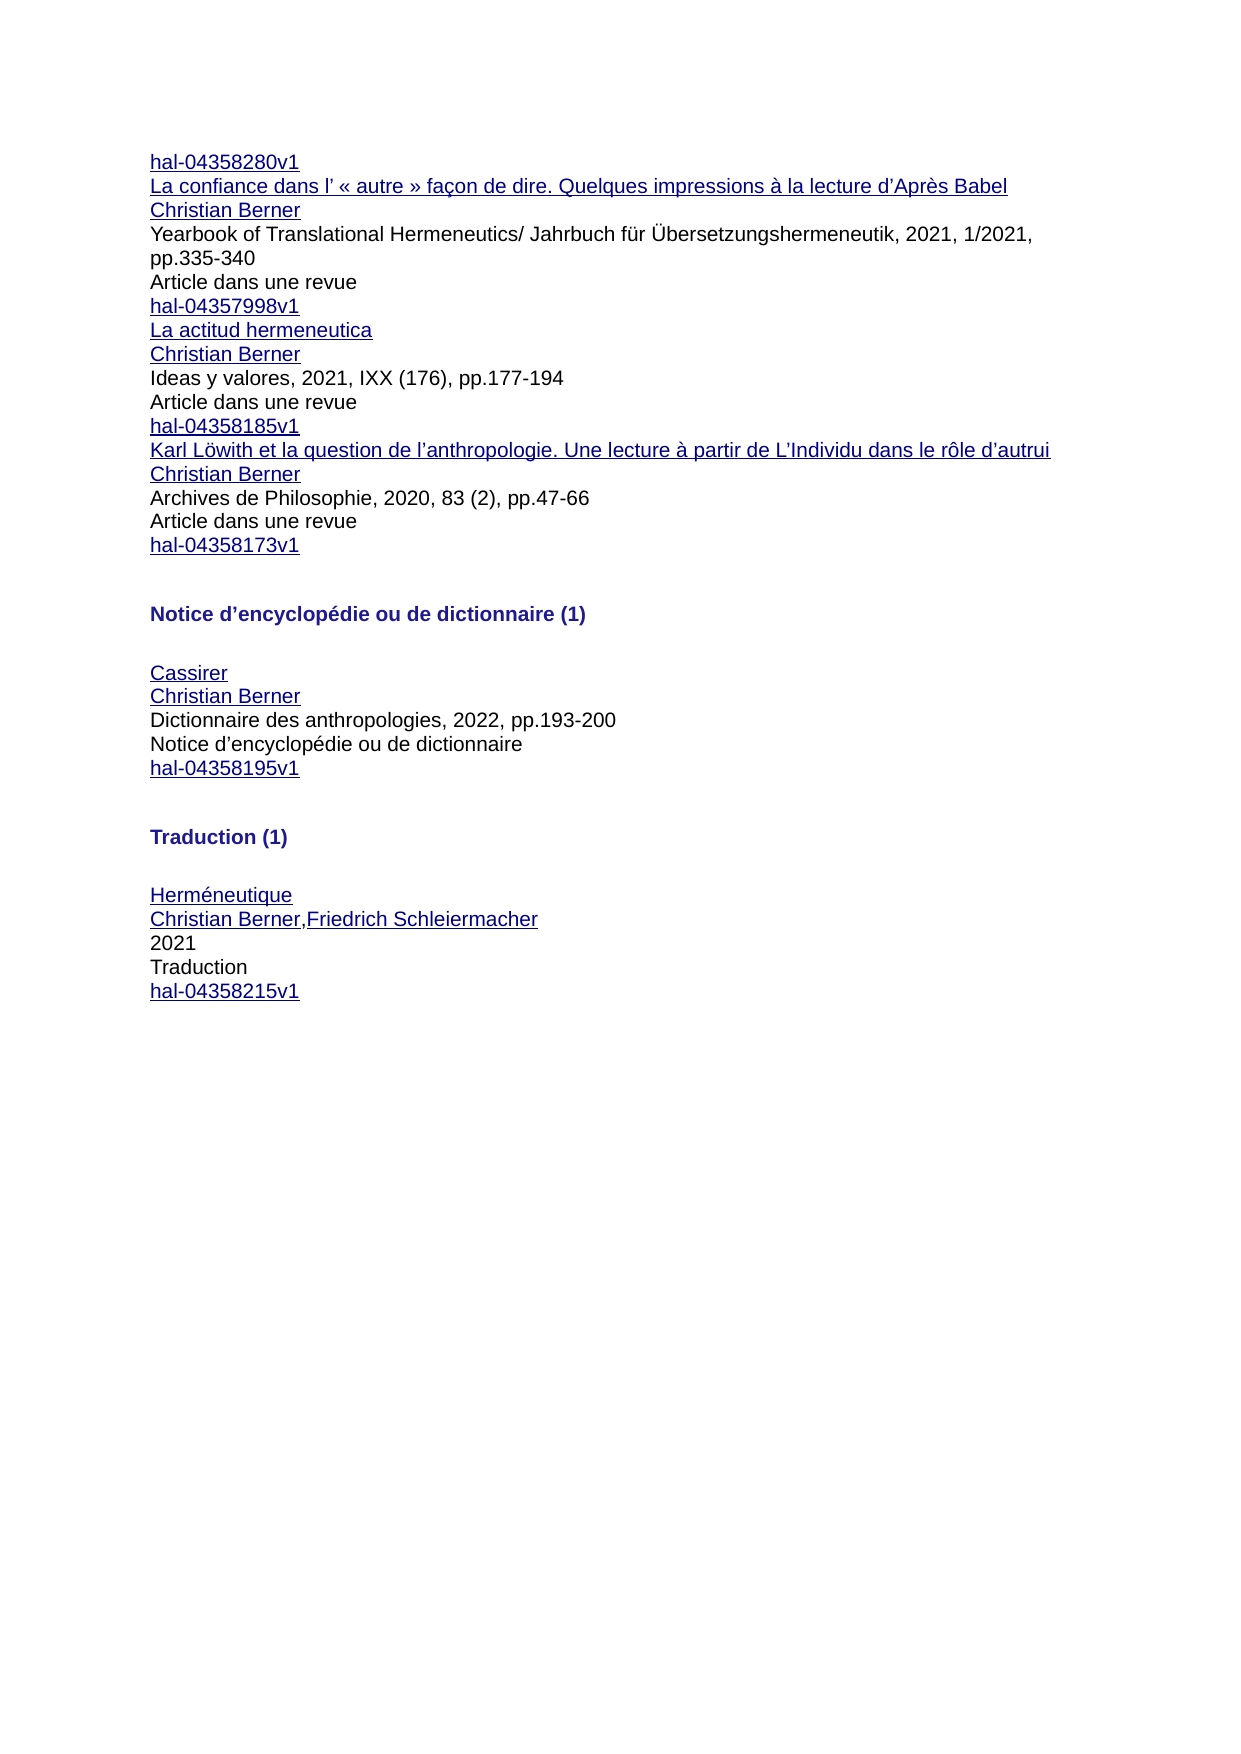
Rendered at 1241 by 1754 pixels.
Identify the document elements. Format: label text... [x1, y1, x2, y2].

table_cell hal-04358280v1 [150, 150, 1090, 174]
subtitle Notice d’encyclopédie ou de dictionnaire (1) [150, 602, 1090, 626]
subtitle Traduction (1) [150, 825, 1090, 849]
table_cell La actitud hermeneutica Christian Berner Ideas y valores, 2021, IXX (176), pp.177-194 Article dans une revue hal-04358185v1 [150, 318, 1090, 437]
table_header Herméneutique Christian Berner,Friedrich Schleiermacher 2021 Traduction hal-04358215v1 [150, 883, 1090, 1003]
table_cell Karl Löwith et la question de l’anthropologie. Une lecture à partir de L’Individu dans le rôle d’autrui Christian Berner Archives de Philosophie, 2020, 83 (2), pp.47-66 Article dans une revue hal-04358173v1 [150, 438, 1090, 557]
table_header Cassirer Christian Berner Dictionnaire des anthropologies, 2022, pp.193-200 Notice d’encyclopédie ou de dictionnaire hal-04358195v1 [150, 660, 1090, 780]
table_cell La confiance dans l’ « autre » façon de dire. Quelques impressions à la lecture d’Après Babel Christian Berner Yearbook of Translational Hermeneutics/ Jahrbuch für Übersetzungshermeneutik, 2021, 1/2021, pp.335-340 Article dans une revue hal-04357998v1 [150, 174, 1090, 318]
